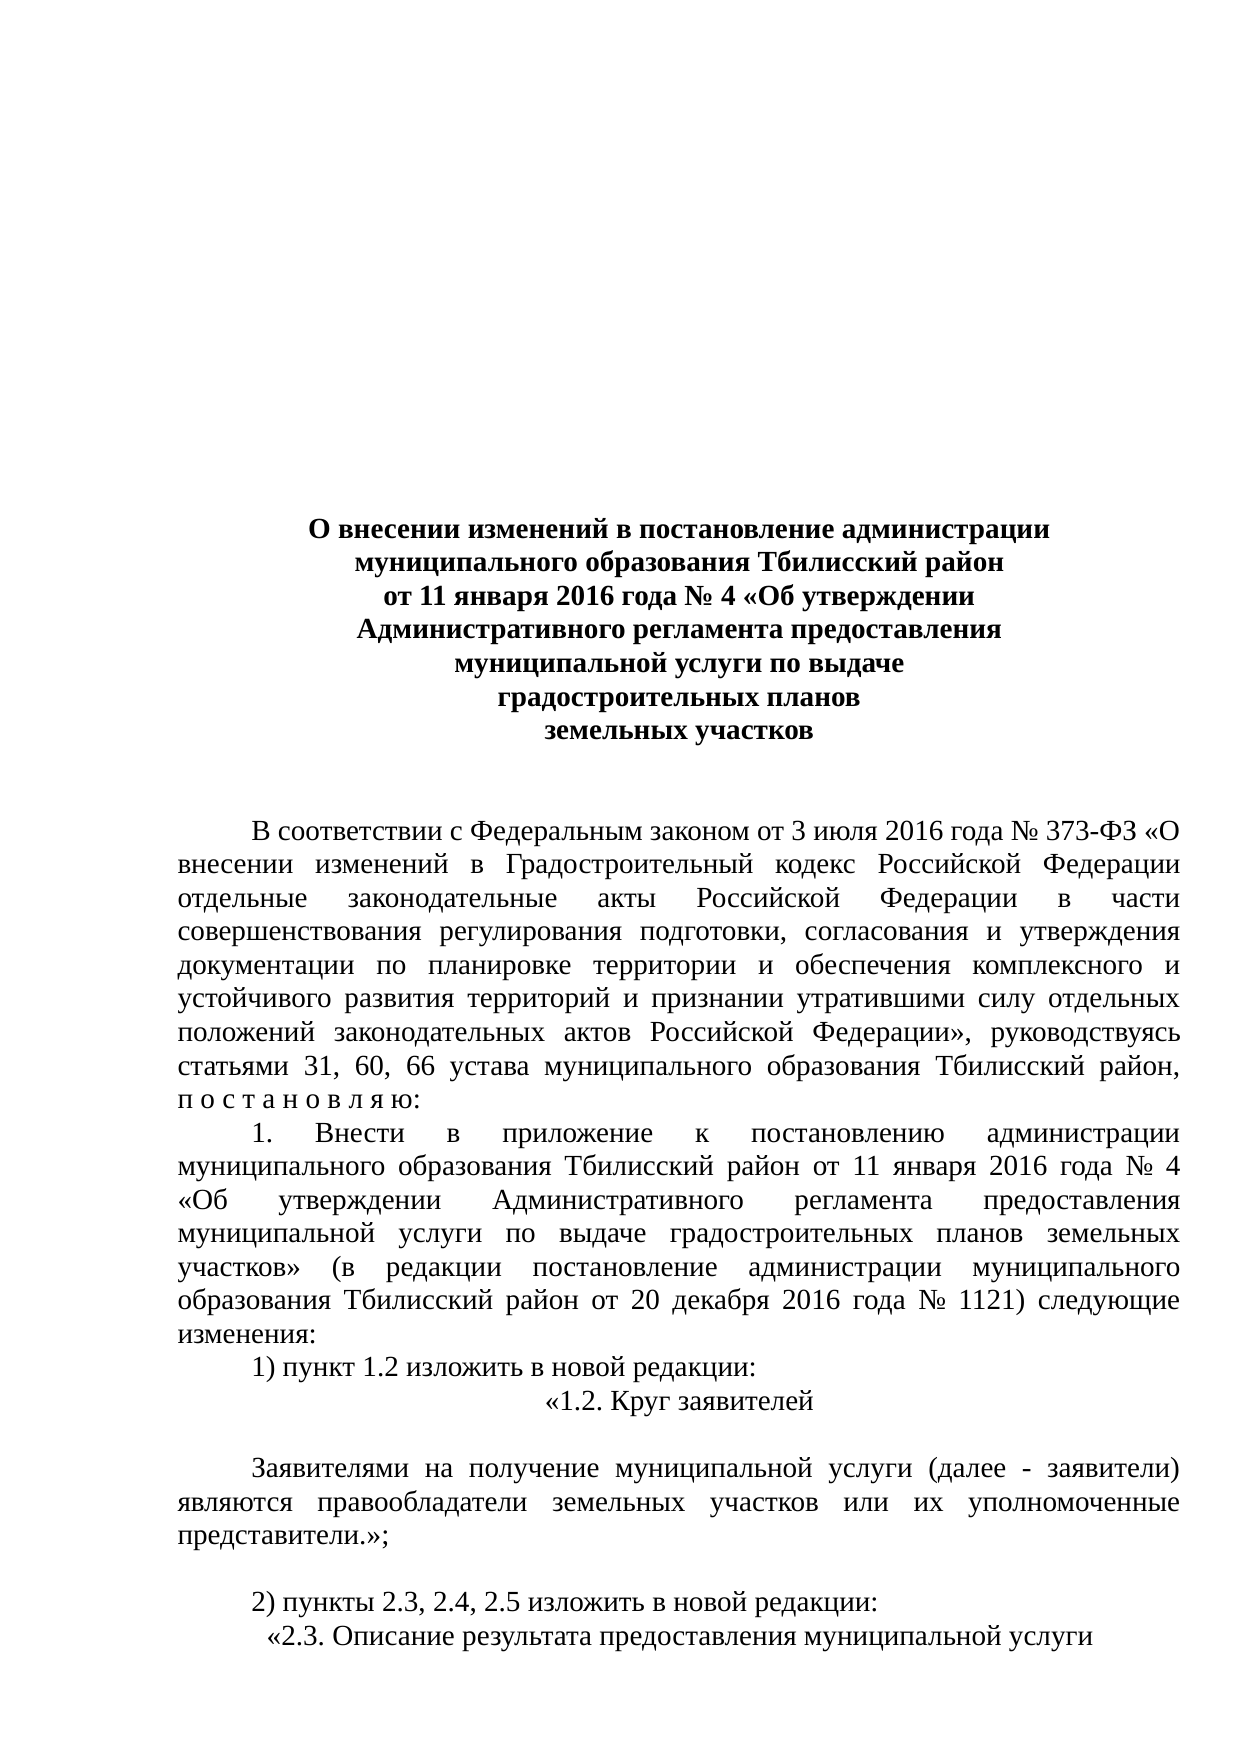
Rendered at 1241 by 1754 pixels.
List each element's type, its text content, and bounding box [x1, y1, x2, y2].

text «2.3. Описание результата предоставления муниципальной услуги [177, 1618, 1181, 1651]
text муниципального образования Тбилисский район [177, 544, 1181, 578]
text «1.2. Круг заявителей [177, 1383, 1181, 1417]
text градостроительных планов [177, 679, 1181, 712]
text от 11 января 2016 года № 4 «Об утверждении [177, 578, 1181, 612]
text О внесении изменений в постановление администрации [177, 511, 1181, 544]
subtitle В соответствии с Федеральным законом от 3 июля 2016 года № 373-ФЗ «О внесении изменений в Градостроительный кодекс Российской Федерации отдельные законодательные акты Российской Федерации в части совершенствования регулирования подготовки, согласования и утверждения документации по планировке территории и обеспечения комплексного и устойчивого развития территорий и признании утратившими силу отдельных положений законодательных актов Российской Федерации», руководствуясь статьями 31, 60, 66 устава муниципального образования Тбилисский район, п о с т а н о в л я ю: [177, 813, 1181, 1115]
text муниципальной услуги по выдаче [177, 645, 1181, 679]
text Административного регламента предоставления [177, 612, 1181, 645]
text 2) пункты 2.3, 2.4, 2.5 изложить в новой редакции: [177, 1584, 1181, 1618]
text Заявителями на получение муниципальной услуги (далее - заявители) являются правообладатели земельных участков или их уполномоченные представители.»; [177, 1450, 1181, 1551]
text земельных участков [177, 712, 1181, 746]
text 1. Внести в приложение к постановлению администрации муниципального образования Тбилисский район от 11 января 2016 года № 4 «Об утверждении Административного регламента предоставления муниципальной услуги по выдаче градостроительных планов земельных участков» (в редакции постановление администрации муниципального образования Тбилисский район от 20 декабря 2016 года № 1121) следующие изменения: [177, 1115, 1181, 1349]
text 1) пункт 1.2 изложить в новой редакции: [177, 1349, 1181, 1383]
